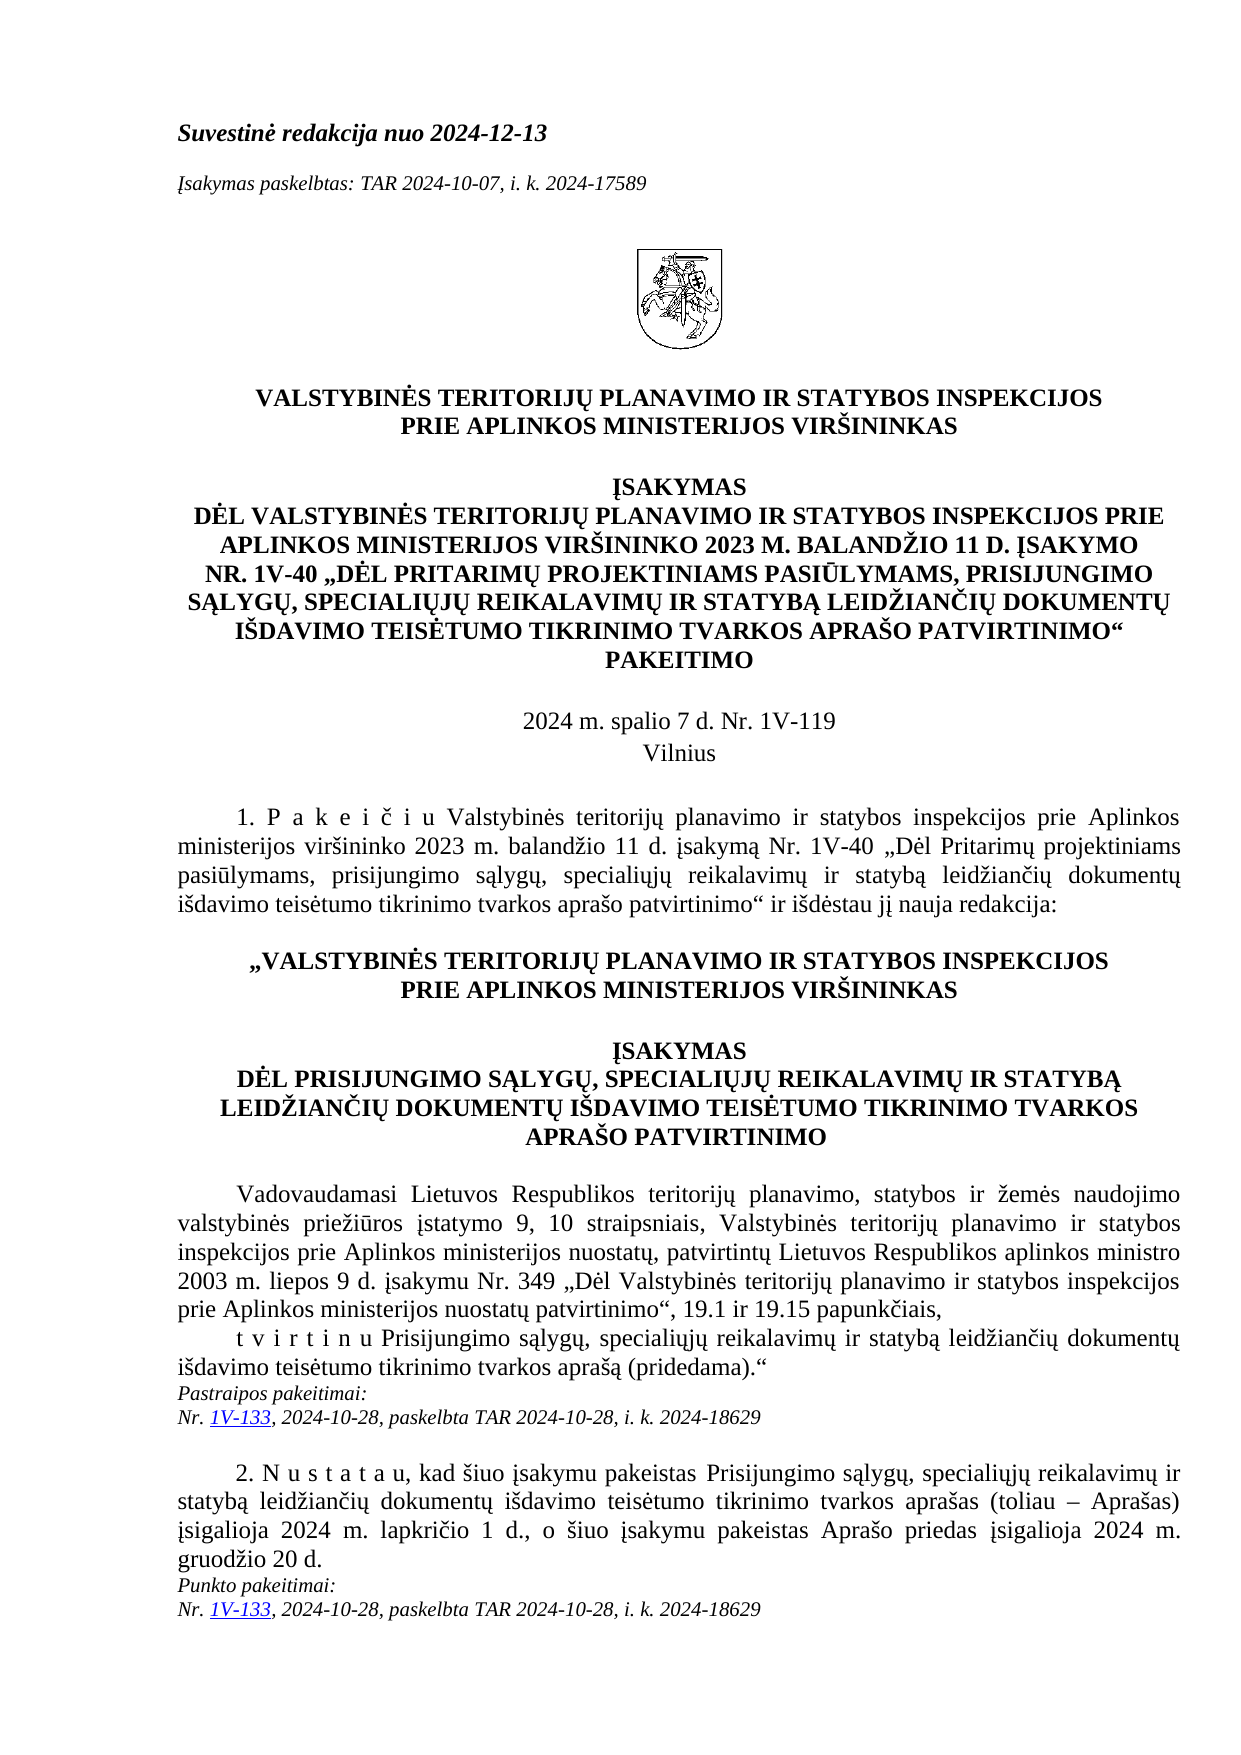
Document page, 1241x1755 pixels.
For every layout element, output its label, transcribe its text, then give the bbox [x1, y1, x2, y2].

text Nr. 1V-133, 2024-10-28, paskelbta TAR 2024-10-28, i. k. 2024-18629 [177, 1405, 1181, 1429]
text 2. N u s t a t a u, kad šiuo įsakymu pakeistas Prisijungimo sąlygų, specialiųjų reikalavimų ir statybą leidžiančių dokumentų išdavimo teisėtumo tikrinimo tvarkos aprašas (toliau – Aprašas) įsigalioja 2024 m. lapkričio 1 d., o šiuo įsakymu pakeistas Aprašo priedas įsigalioja 2024 m. gruodžio 20 d. [177, 1458, 1181, 1573]
text Vadovaudamasi Lietuvos Respublikos teritorijų planavimo, statybos ir žemės naudojimo valstybinės priežiūros įstatymo 9, 10 straipsniais, Valstybinės teritorijų planavimo ir statybos inspekcijos prie Aplinkos ministerijos nuostatų, patvirtintų Lietuvos Respublikos aplinkos ministro 2003 m. liepos 9 d. įsakymu Nr. 349 „Dėl Valstybinės teritorijų planavimo ir statybos inspekcijos prie Aplinkos ministerijos nuostatų patvirtinimo“, 19.1 ir 19.15 papunkčiais, [177, 1179, 1181, 1323]
text Nr. 1V-133, 2024-10-28, paskelbta TAR 2024-10-28, i. k. 2024-18629 [177, 1597, 1181, 1621]
text DĖL PRISIJUNGIMO SĄLYGŲ, SPECIALIŲJŲ REIKALAVIMŲ IR STATYBĄ LEIDŽIANČIŲ DOKUMENTŲ IŠDAVIMO TEISĖTUMO TIKRINIMO TVARKOS APRAŠO PATVIRTINIMO [177, 1064, 1181, 1151]
text t v i r t i n u Prisijungimo sąlygų, specialiųjų reikalavimų ir statybą leidžiančių dokumentų išdavimo teisėtumo tikrinimo tvarkos aprašą (pridedama).“ [177, 1323, 1181, 1381]
text prie aplinkos ministerijos viršininkas [177, 975, 1181, 1004]
text 2024 m. spalio 7 d. Nr. 1V-119 [177, 706, 1181, 734]
text ĮSAKYMAS [177, 472, 1181, 501]
text prie aplinkos ministerijos viršininkas [177, 411, 1181, 440]
text Suvestinė redakcija nuo 2024-12-13 [177, 118, 1181, 147]
text Pastraipos pakeitimai: [177, 1381, 1181, 1405]
text valstybinės teritorijų planavimo ir statybos inspekcijos [177, 383, 1181, 411]
text DĖL VALSTYBINĖS TERITORIJŲ PLANAVIMO IR STATYBOS INSPEKCIJOS PRIE APLINKOS MINISTERIJOS VIRŠININKO 2023 M. BALANDŽIO 11 D. ĮSAKYMO [177, 501, 1181, 559]
text 1. P a k e i č i u Valstybinės teritorijų planavimo ir statybos inspekcijos prie Aplinkos ministerijos viršininko 2023 m. balandžio 11 d. įsakymą Nr. 1V-40 „Dėl Pritarimų projektiniams pasiūlymams, prisijungimo sąlygų, specialiųjų reikalavimų ir statybą leidžiančių dokumentų išdavimo teisėtumo tikrinimo tvarkos aprašo patvirtinimo“ ir išdėstau jį nauja redakcija: [177, 802, 1181, 917]
text Vilnius [177, 738, 1181, 767]
text Punkto pakeitimai: [177, 1573, 1181, 1597]
text Įsakymas paskelbtas: TAR 2024-10-07, i. k. 2024-17589 [177, 171, 1181, 195]
text NR. 1V-40 „DĖL PRITARIMŲ PROJEKTINIAMS PASIŪLYMAMS, PRISIJUNGIMO SĄLYGŲ, SPECIALIŲJŲ REIKALAVIMŲ IR STATYBĄ LEIDŽIANČIŲ DOKUMENTŲ IŠDAVIMO TEISĖTUMO TIKRINIMO TVARKOS APRAŠO PATVIRTINIMO“ PAKEITIMO [177, 559, 1181, 674]
text ĮSAKYMAS [177, 1036, 1181, 1064]
text „valstybinės teritorijų planavimo ir statybos inspekcijos [177, 946, 1181, 975]
